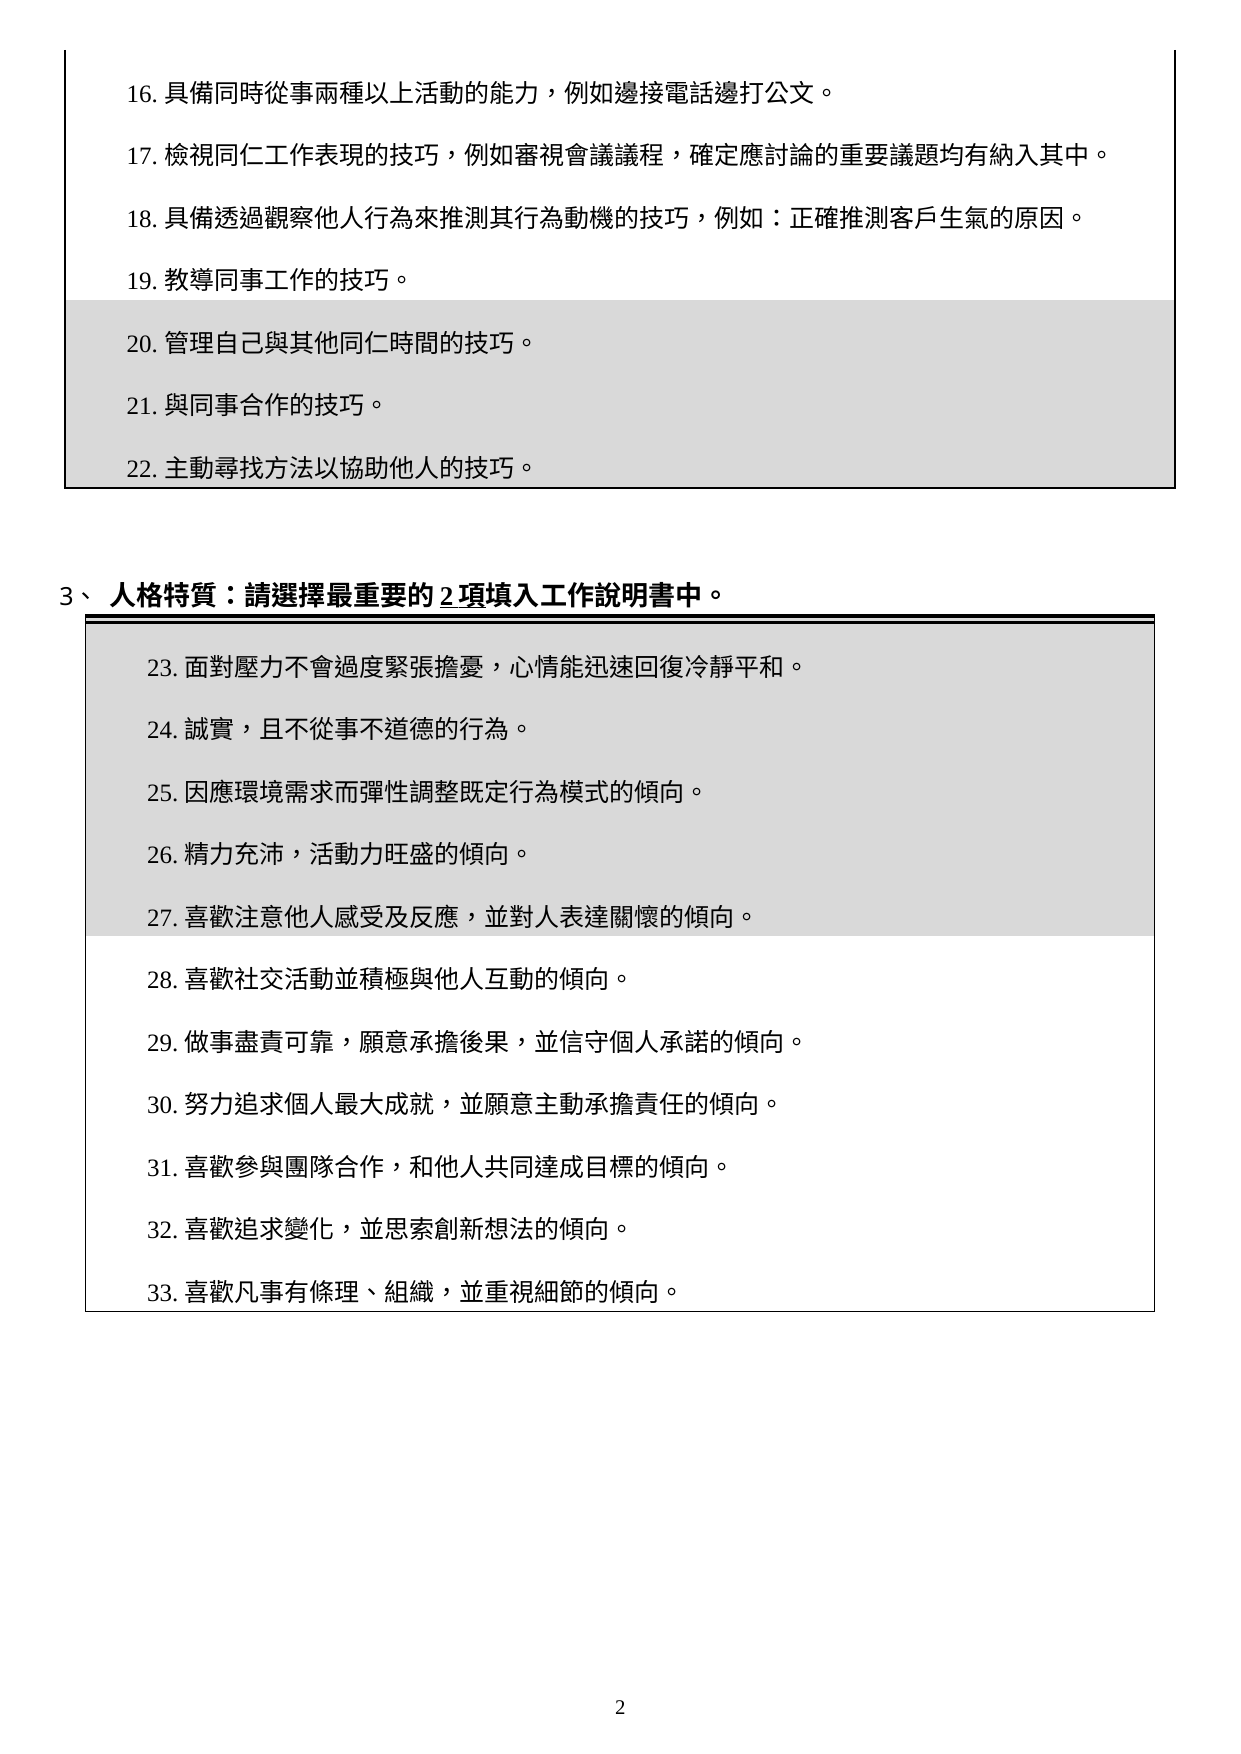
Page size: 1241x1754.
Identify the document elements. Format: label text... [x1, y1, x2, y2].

table_cell 做事盡責可靠，願意承擔後果，並信守個人承諾的傾向。 [86, 999, 1154, 1061]
table_cell 喜歡參與團隊合作，和他人共同達成目標的傾向。 [86, 1124, 1154, 1186]
list 人格特質：請選擇最重要的2項填入工作說明書中。 [59, 552, 1181, 614]
table_cell 主動尋找方法以協助他人的技巧。 [66, 425, 1174, 487]
table_cell 喜歡追求變化，並思索創新想法的傾向。 [86, 1186, 1154, 1249]
table_cell 精力充沛，活動力旺盛的傾向。 [86, 811, 1154, 874]
table_cell 具備透過觀察他人行為來推測其行為動機的技巧，例如：正確推測客戶生氣的原因。 [66, 175, 1174, 237]
table_cell 喜歡凡事有條理、組織，並重視細節的傾向。 [86, 1249, 1154, 1311]
table_header 面對壓力不會過度緊張擔憂，心情能迅速回復冷靜平和。 誠實，且不從事不道德的行為。 因應環境需求而彈性調整既定行為模式的傾向。 [86, 624, 1154, 811]
table_cell 教導同事工作的技巧。 [66, 237, 1174, 300]
table_cell 管理自己與其他同仁時間的技巧。 [66, 300, 1174, 362]
table_cell 喜歡社交活動並積極與他人互動的傾向。 [86, 936, 1154, 999]
table_cell 努力追求個人最大成就，並願意主動承擔責任的傾向。 [86, 1061, 1154, 1124]
table_cell 與同事合作的技巧。 [66, 362, 1174, 425]
table_cell 檢視同仁工作表現的技巧，例如審視會議議程，確定應討論的重要議題均有納入其中。 [66, 112, 1174, 175]
table_cell 喜歡注意他人感受及反應，並對人表達關懷的傾向。 [86, 874, 1154, 936]
table_cell 具備記憶文字、數字、圖片和程序的能力。 具備同時從事兩種以上活動的能力，例如邊接電話邊打公文。 [66, 50, 1174, 112]
